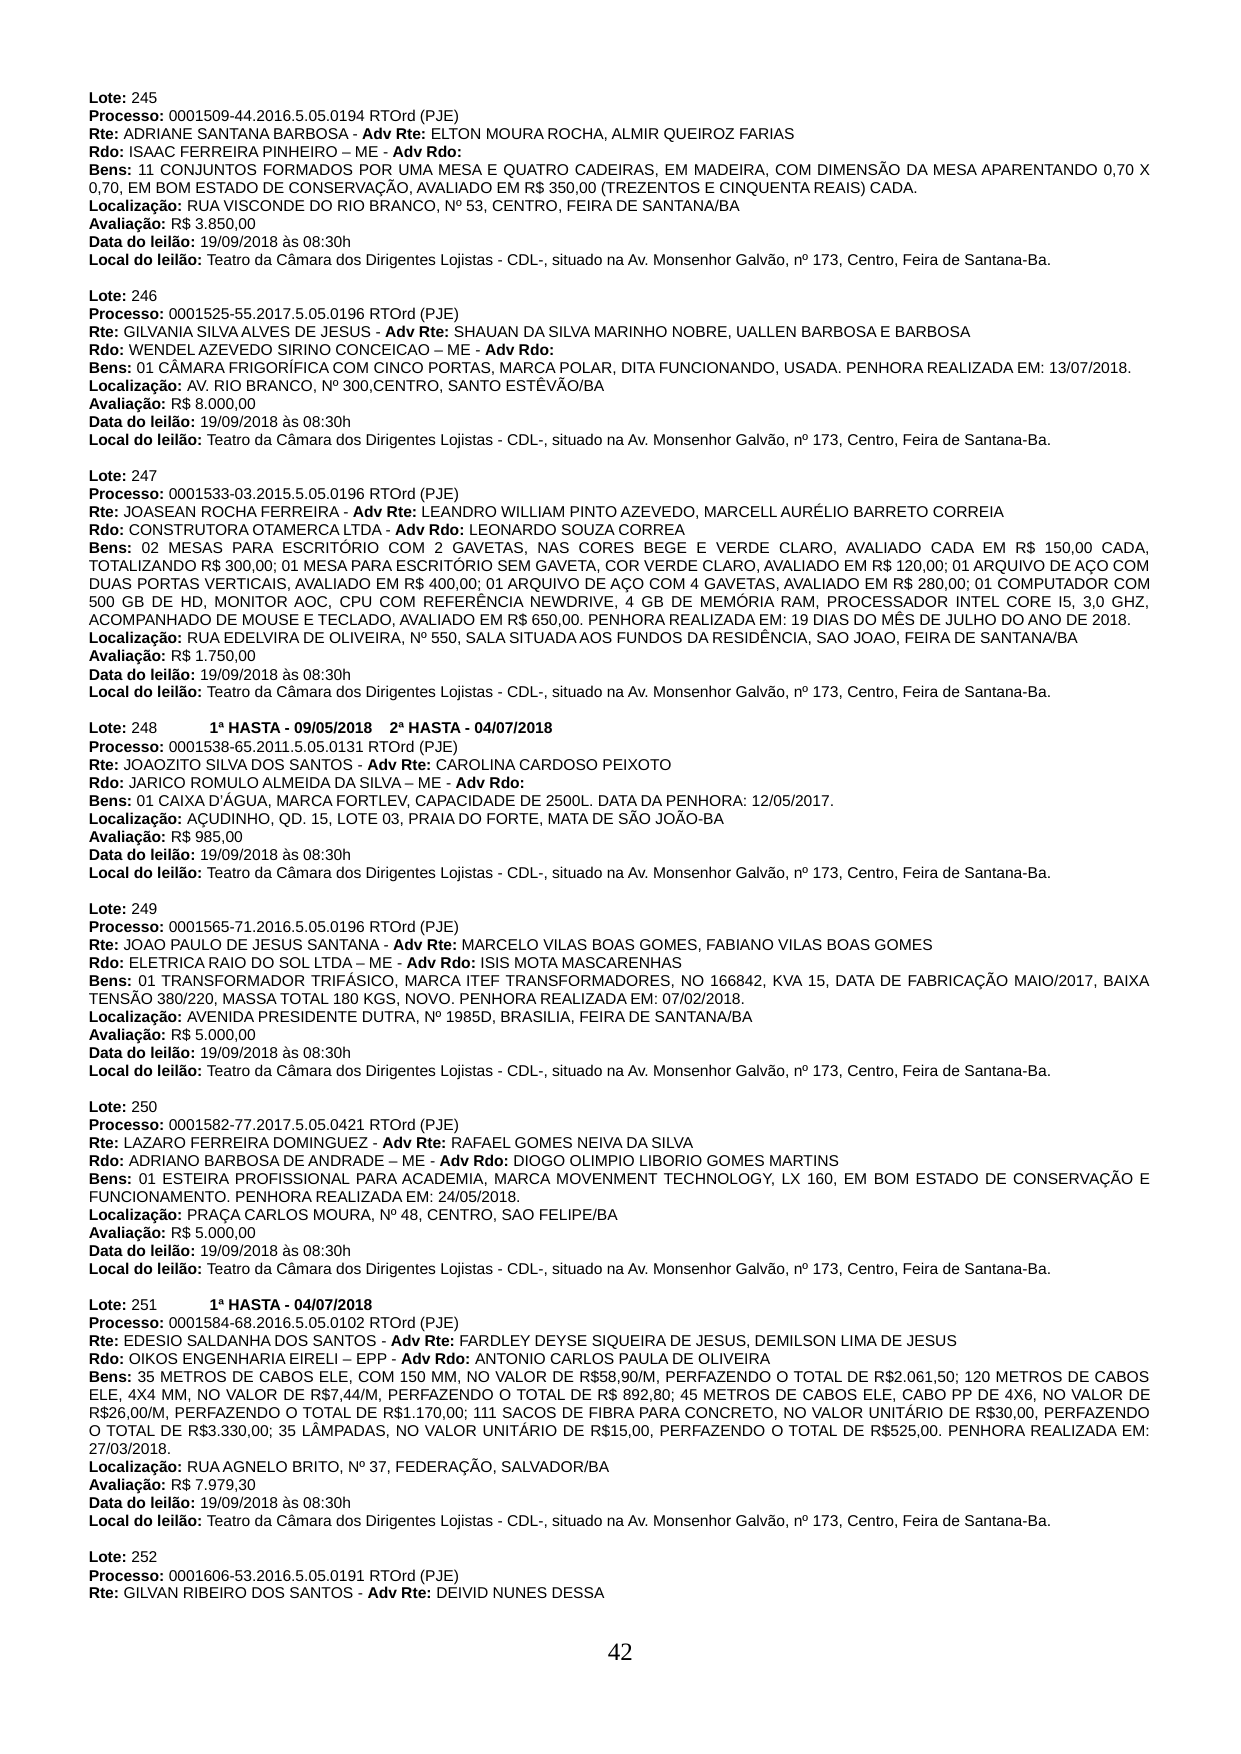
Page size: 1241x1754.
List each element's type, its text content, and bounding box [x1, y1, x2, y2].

text Local do leilão: Teatro da Câmara dos Dirigentes Lojistas - CDL-, situado na Av. Monsenhor Galvão, nº 173, Centro, Feira de Santana-Ba. [88, 251, 1152, 269]
text Lote: 250 [88, 1098, 1152, 1116]
text Rdo: OIKOS ENGENHARIA EIRELI – EPP - Adv Rdo: ANTONIO CARLOS PAULA DE OLIVEIRA [88, 1350, 1152, 1368]
text Lote: 248 1ª HASTA - 09/05/2018 2ª HASTA - 04/07/2018 [88, 719, 1152, 737]
text Rte: GILVANIA SILVA ALVES DE JESUS - Adv Rte: SHAUAN DA SILVA MARINHO NOBRE, UALLEN BARBOSA E BARBOSA [88, 323, 1152, 341]
text Rte: JOAO PAULO DE JESUS SANTANA - Adv Rte: MARCELO VILAS BOAS GOMES, FABIANO VILAS BOAS GOMES [88, 936, 1152, 953]
text Bens: 01 CAIXA D’ÁGUA, MARCA FORTLEV, CAPACIDADE DE 2500L. DATA DA PENHORA: 12/05/2017. [88, 791, 1152, 809]
text Data do leilão: 19/09/2018 às 08:30h [88, 233, 1152, 251]
text Data do leilão: 19/09/2018 às 08:30h [88, 1242, 1152, 1260]
text Local do leilão: Teatro da Câmara dos Dirigentes Lojistas - CDL-, situado na Av. Monsenhor Galvão, nº 173, Centro, Feira de Santana-Ba. [88, 863, 1152, 881]
text Lote: 252 [88, 1548, 1152, 1566]
text Localização: AÇUDINHO, QD. 15, LOTE 03, PRAIA DO FORTE, MATA DE SÃO JOÃO-BA [88, 809, 1152, 827]
text Processo: 0001584-68.2016.5.05.0102 RTOrd (PJE) [88, 1314, 1152, 1332]
text Avaliação: R$ 7.979,30 [88, 1476, 1152, 1494]
text Bens: 11 CONJUNTOS FORMADOS POR UMA MESA E QUATRO CADEIRAS, EM MADEIRA, COM DIMENSÃO DA MESA APARENTANDO 0,70 X 0,70, EM BOM ESTADO DE CONSERVAÇÃO, AVALIADO EM R$ 350,00 (TREZENTOS E CINQUENTA REAIS) CADA. [88, 161, 1152, 197]
text Local do leilão: Teatro da Câmara dos Dirigentes Lojistas - CDL-, situado na Av. Monsenhor Galvão, nº 173, Centro, Feira de Santana-Ba. [88, 431, 1152, 449]
text Data do leilão: 19/09/2018 às 08:30h [88, 1494, 1152, 1512]
text Localização: RUA EDELVIRA DE OLIVEIRA, Nº 550, SALA SITUADA AOS FUNDOS DA RESIDÊNCIA, SAO JOAO, FEIRA DE SANTANA/BA [88, 629, 1152, 647]
text Avaliação: R$ 5.000,00 [88, 1224, 1152, 1242]
text Bens: 01 ESTEIRA PROFISSIONAL PARA ACADEMIA, MARCA MOVENMENT TECHNOLOGY, LX 160, EM BOM ESTADO DE CONSERVAÇÃO E FUNCIONAMENTO. PENHORA REALIZADA EM: 24/05/2018. [88, 1170, 1152, 1206]
text Rdo: JARICO ROMULO ALMEIDA DA SILVA – ME - Adv Rdo: [88, 773, 1152, 791]
text Avaliação: R$ 5.000,00 [88, 1026, 1152, 1044]
text Rte: LAZARO FERREIRA DOMINGUEZ - Adv Rte: RAFAEL GOMES NEIVA DA SILVA [88, 1134, 1152, 1152]
text Rdo: CONSTRUTORA OTAMERCA LTDA - Adv Rdo: LEONARDO SOUZA CORREA [88, 521, 1152, 539]
text Avaliação: R$ 1.750,00 [88, 647, 1152, 665]
text Lote: 251 1ª HASTA - 04/07/2018 [88, 1296, 1152, 1314]
text Lote: 247 [88, 467, 1152, 485]
text Avaliação: R$ 8.000,00 [88, 395, 1152, 413]
text Avaliação: R$ 3.850,00 [88, 215, 1152, 233]
text Rdo: ADRIANO BARBOSA DE ANDRADE – ME - Adv Rdo: DIOGO OLIMPIO LIBORIO GOMES MARTINS [88, 1152, 1152, 1170]
text Rdo: ISAAC FERREIRA PINHEIRO – ME - Adv Rdo: [88, 143, 1152, 161]
text Processo: 0001565-71.2016.5.05.0196 RTOrd (PJE) [88, 917, 1152, 936]
text Data do leilão: 19/09/2018 às 08:30h [88, 413, 1152, 431]
text Localização: AV. RIO BRANCO, Nº 300,CENTRO, SANTO ESTÊVÃO/BA [88, 377, 1152, 395]
text Lote: 246 [88, 287, 1152, 305]
text Lote: 245 [88, 88, 1152, 107]
text Lote: 249 [88, 899, 1152, 917]
text Localização: RUA VISCONDE DO RIO BRANCO, Nº 53, CENTRO, FEIRA DE SANTANA/BA [88, 197, 1152, 215]
text Localização: AVENIDA PRESIDENTE DUTRA, Nº 1985D, BRASILIA, FEIRA DE SANTANA/BA [88, 1008, 1152, 1026]
text Rdo: WENDEL AZEVEDO SIRINO CONCEICAO – ME - Adv Rdo: [88, 341, 1152, 359]
text Rte: JOAOZITO SILVA DOS SANTOS - Adv Rte: CAROLINA CARDOSO PEIXOTO [88, 755, 1152, 773]
text Rte: GILVAN RIBEIRO DOS SANTOS - Adv Rte: DEIVID NUNES DESSA [88, 1584, 1152, 1602]
text Processo: 0001606-53.2016.5.05.0191 RTOrd (PJE) [88, 1566, 1152, 1584]
text Processo: 0001533-03.2015.5.05.0196 RTOrd (PJE) [88, 485, 1152, 503]
text Localização: RUA AGNELO BRITO, Nº 37, FEDERAÇÃO, SALVADOR/BA [88, 1458, 1152, 1476]
text Rdo: ELETRICA RAIO DO SOL LTDA – ME - Adv Rdo: ISIS MOTA MASCARENHAS [88, 953, 1152, 972]
text Data do leilão: 19/09/2018 às 08:30h [88, 1044, 1152, 1062]
text Processo: 0001525-55.2017.5.05.0196 RTOrd (PJE) [88, 305, 1152, 323]
text Bens: 01 TRANSFORMADOR TRIFÁSICO, MARCA ITEF TRANSFORMADORES, NO 166842, KVA 15, DATA DE FABRICAÇÃO MAIO/2017, BAIXA TENSÃO 380/220, MASSA TOTAL 180 KGS, NOVO. PENHORA REALIZADA EM: 07/02/2018. [88, 972, 1152, 1008]
text Local do leilão: Teatro da Câmara dos Dirigentes Lojistas - CDL-, situado na Av. Monsenhor Galvão, nº 173, Centro, Feira de Santana-Ba. [88, 683, 1152, 701]
text Bens: 02 MESAS PARA ESCRITÓRIO COM 2 GAVETAS, NAS CORES BEGE E VERDE CLARO, AVALIADO CADA EM R$ 150,00 CADA, TOTALIZANDO R$ 300,00; 01 MESA PARA ESCRITÓRIO SEM GAVETA, COR VERDE CLARO, AVALIADO EM R$ 120,00; 01 ARQUIVO DE AÇO COM DUAS PORTAS VERTICAIS, AVALIADO EM R$ 400,00; 01 ARQUIVO DE AÇO COM 4 GAVETAS, AVALIADO EM R$ 280,00; 01 COMPUTADOR COM 500 GB DE HD, MONITOR AOC, CPU COM REFERÊNCIA NEWDRIVE, 4 GB DE MEMÓRIA RAM, PROCESSADOR INTEL CORE I5, 3,0 GHZ, ACOMPANHADO DE MOUSE E TECLADO, AVALIADO EM R$ 650,00. PENHORA REALIZADA EM: 19 DIAS DO MÊS DE JULHO DO ANO DE 2018. [88, 539, 1152, 629]
text Rte: EDESIO SALDANHA DOS SANTOS - Adv Rte: FARDLEY DEYSE SIQUEIRA DE JESUS, DEMILSON LIMA DE JESUS [88, 1332, 1152, 1350]
text Bens: 01 CÂMARA FRIGORÍFICA COM CINCO PORTAS, MARCA POLAR, DITA FUNCIONANDO, USADA. PENHORA REALIZADA EM: 13/07/2018. [88, 359, 1152, 377]
text Local do leilão: Teatro da Câmara dos Dirigentes Lojistas - CDL-, situado na Av. Monsenhor Galvão, nº 173, Centro, Feira de Santana-Ba. [88, 1062, 1152, 1080]
text Local do leilão: Teatro da Câmara dos Dirigentes Lojistas - CDL-, situado na Av. Monsenhor Galvão, nº 173, Centro, Feira de Santana-Ba. [88, 1512, 1152, 1530]
text Rte: JOASEAN ROCHA FERREIRA - Adv Rte: LEANDRO WILLIAM PINTO AZEVEDO, MARCELL AURÉLIO BARRETO CORREIA [88, 503, 1152, 521]
text Data do leilão: 19/09/2018 às 08:30h [88, 665, 1152, 683]
text Localização: PRAÇA CARLOS MOURA, Nº 48, CENTRO, SAO FELIPE/BA [88, 1206, 1152, 1224]
text Data do leilão: 19/09/2018 às 08:30h [88, 845, 1152, 863]
text Processo: 0001509-44.2016.5.05.0194 RTOrd (PJE) [88, 107, 1152, 124]
text Rte: ADRIANE SANTANA BARBOSA - Adv Rte: ELTON MOURA ROCHA, ALMIR QUEIROZ FARIAS [88, 124, 1152, 143]
text Processo: 0001582-77.2017.5.05.0421 RTOrd (PJE) [88, 1116, 1152, 1134]
text Local do leilão: Teatro da Câmara dos Dirigentes Lojistas - CDL-, situado na Av. Monsenhor Galvão, nº 173, Centro, Feira de Santana-Ba. [88, 1260, 1152, 1278]
text Bens: 35 METROS DE CABOS ELE, COM 150 MM, NO VALOR DE R$58,90/M, PERFAZENDO O TOTAL DE R$2.061,50; 120 METROS DE CABOS ELE, 4X4 MM, NO VALOR DE R$7,44/M, PERFAZENDO O TOTAL DE R$ 892,80; 45 METROS DE CABOS ELE, CABO PP DE 4X6, NO VALOR DE R$26,00/M, PERFAZENDO O TOTAL DE R$1.170,00; 111 SACOS DE FIBRA PARA CONCRETO, NO VALOR UNITÁRIO DE R$30,00, PERFAZENDO O TOTAL DE R$3.330,00; 35 LÂMPADAS, NO VALOR UNITÁRIO DE R$15,00, PERFAZENDO O TOTAL DE R$525,00. PENHORA REALIZADA EM: 27/03/2018. [88, 1368, 1152, 1458]
text Avaliação: R$ 985,00 [88, 827, 1152, 845]
text Processo: 0001538-65.2011.5.05.0131 RTOrd (PJE) [88, 737, 1152, 755]
